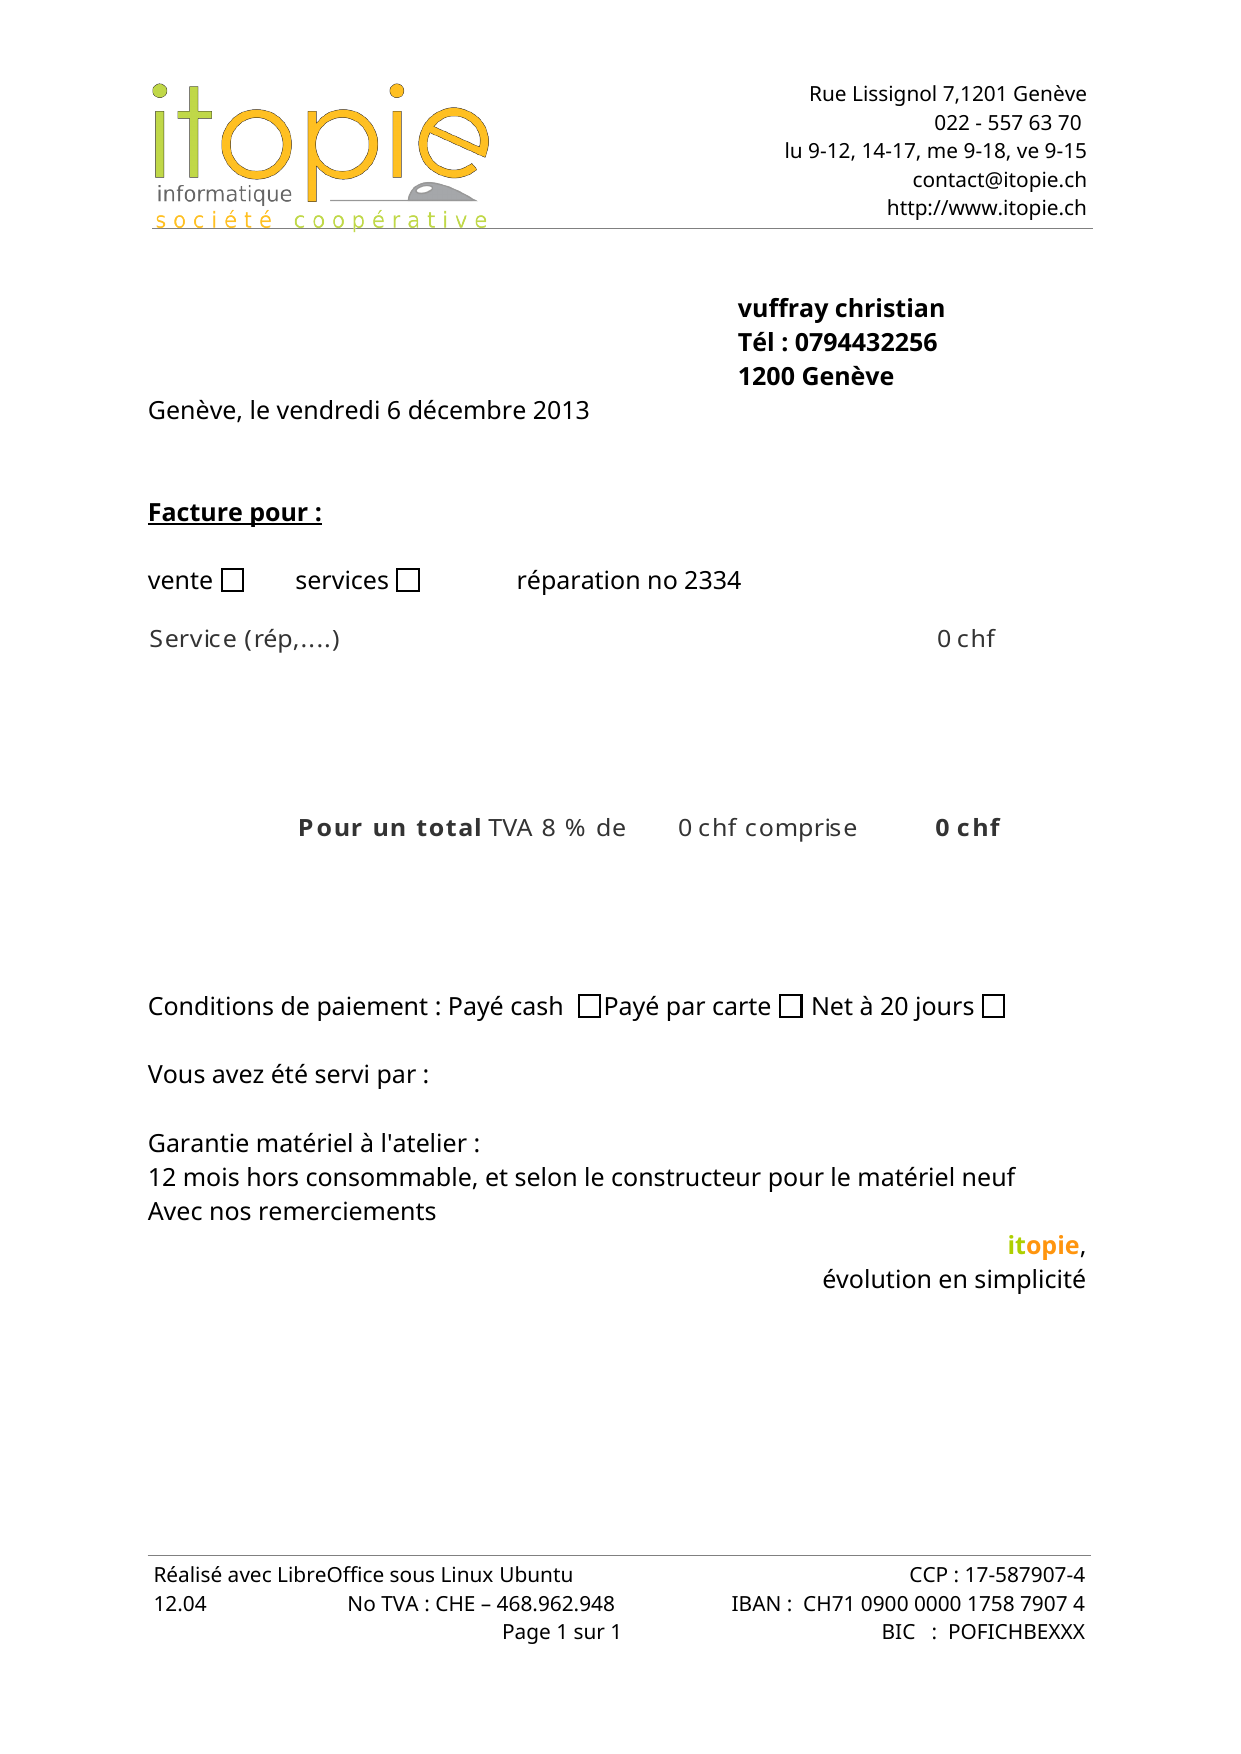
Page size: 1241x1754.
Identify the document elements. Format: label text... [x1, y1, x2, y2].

text itopie, [148, 1227, 1093, 1262]
text Tél : 0794432256 [148, 324, 1093, 358]
text vuffray christian [148, 290, 1093, 324]
text Vous avez été servi par : [148, 1057, 1093, 1091]
text évolution en simplicité [148, 1262, 1093, 1296]
text 1200 Genève [148, 358, 1093, 392]
text Genève, le vendredi 6 décembre 2013 [148, 392, 1093, 427]
picture [138, 72, 500, 244]
text Facture pour : [148, 495, 1093, 529]
text Conditions de paiement : Payé cash Payé par carte Net à 20 jours [148, 989, 1093, 1023]
text vente services réparation no 2334 [148, 563, 1093, 597]
text Garantie matériel à l'atelier : [148, 1125, 1093, 1159]
text 12 mois hors consommable, et selon le constructeur pour le matériel neuf [148, 1159, 1093, 1193]
text Avec nos remerciements [148, 1193, 1093, 1227]
